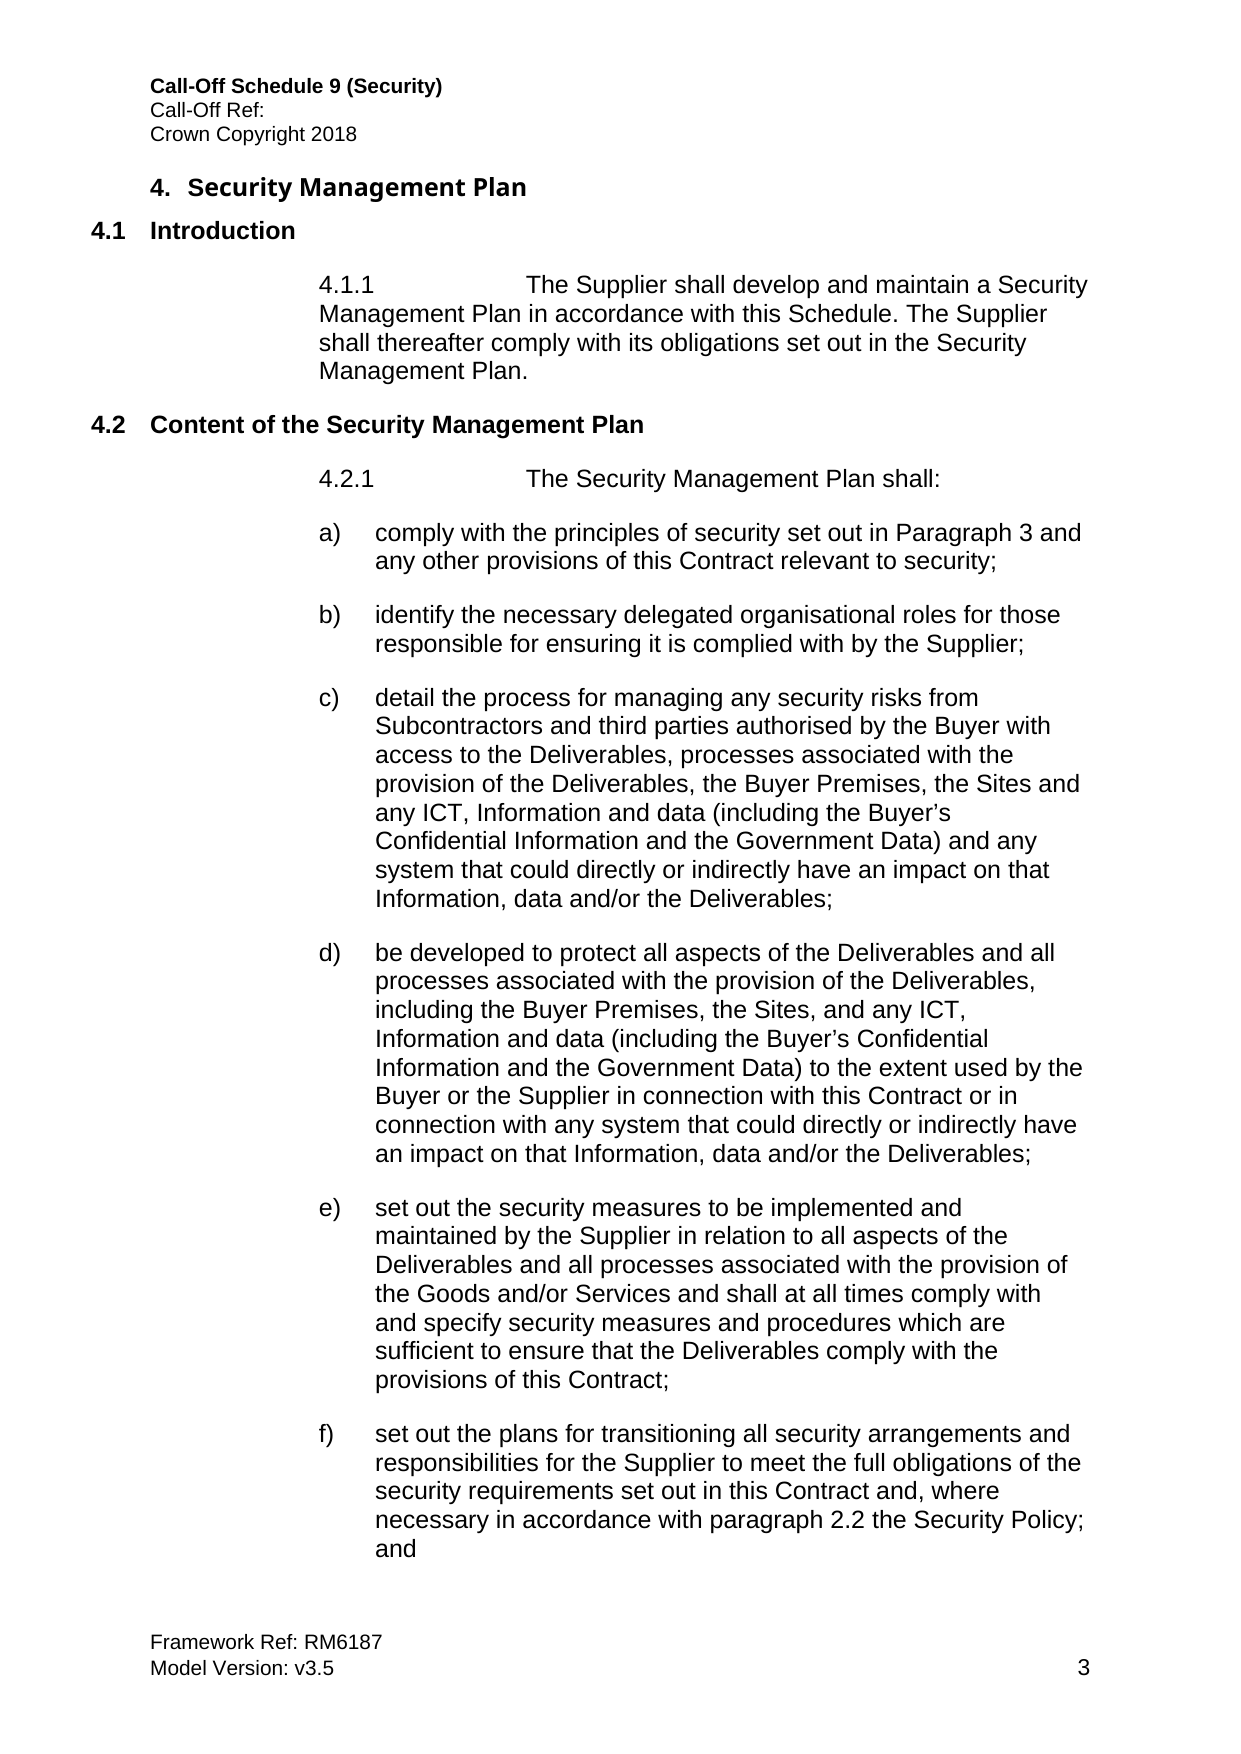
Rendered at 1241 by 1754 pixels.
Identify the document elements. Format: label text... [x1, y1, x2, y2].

list detail the process for managing any security risks from Subcontractors and third parties authorised by the Buyer with access to the Deliverables, processes associated with the provision of the Deliverables, the Buyer Premises, the Sites and any ICT, Information and data (including the Buyer’s Confidential Information and the Government Data) and any system that could directly or indirectly have an impact on that Information, data and/or the Deliverables; [319, 682, 1090, 912]
list set out the plans for transitioning all security arrangements and responsibilities for the Supplier to meet the full obligations of the security requirements set out in this Contract and, where necessary in accordance with paragraph 2.2 the Security Policy; and [319, 1419, 1090, 1562]
list The Supplier shall develop and maintain a Security Management Plan in accordance with this Schedule. The Supplier shall thereafter comply with its obligations set out in the Security Management Plan. [319, 270, 1090, 385]
list The Security Management Plan shall: [319, 464, 1090, 492]
list comply with the principles of security set out in Paragraph 3 and any other provisions of this Contract relevant to security; [319, 517, 1090, 575]
list Security Management Plan [150, 170, 1090, 204]
list Content of the Security Management Plan [91, 410, 1090, 439]
list identify the necessary delegated organisational roles for those responsible for ensuring it is complied with by the Supplier; [319, 600, 1090, 657]
list set out the security measures to be implemented and maintained by the Supplier in relation to all aspects of the Deliverables and all processes associated with the provision of the Goods and/or Services and shall at all times comply with and specify security measures and procedures which are sufficient to ensure that the Deliverables comply with the provisions of this Contract; [319, 1192, 1090, 1394]
list be developed to protect all aspects of the Deliverables and all processes associated with the provision of the Deliverables, including the Buyer Premises, the Sites, and any ICT, Information and data (including the Buyer’s Confidential Information and the Government Data) to the extent used by the Buyer or the Supplier in connection with this Contract or in connection with any system that could directly or indirectly have an impact on that Information, data and/or the Deliverables; [319, 937, 1090, 1167]
list Introduction [91, 216, 1090, 245]
